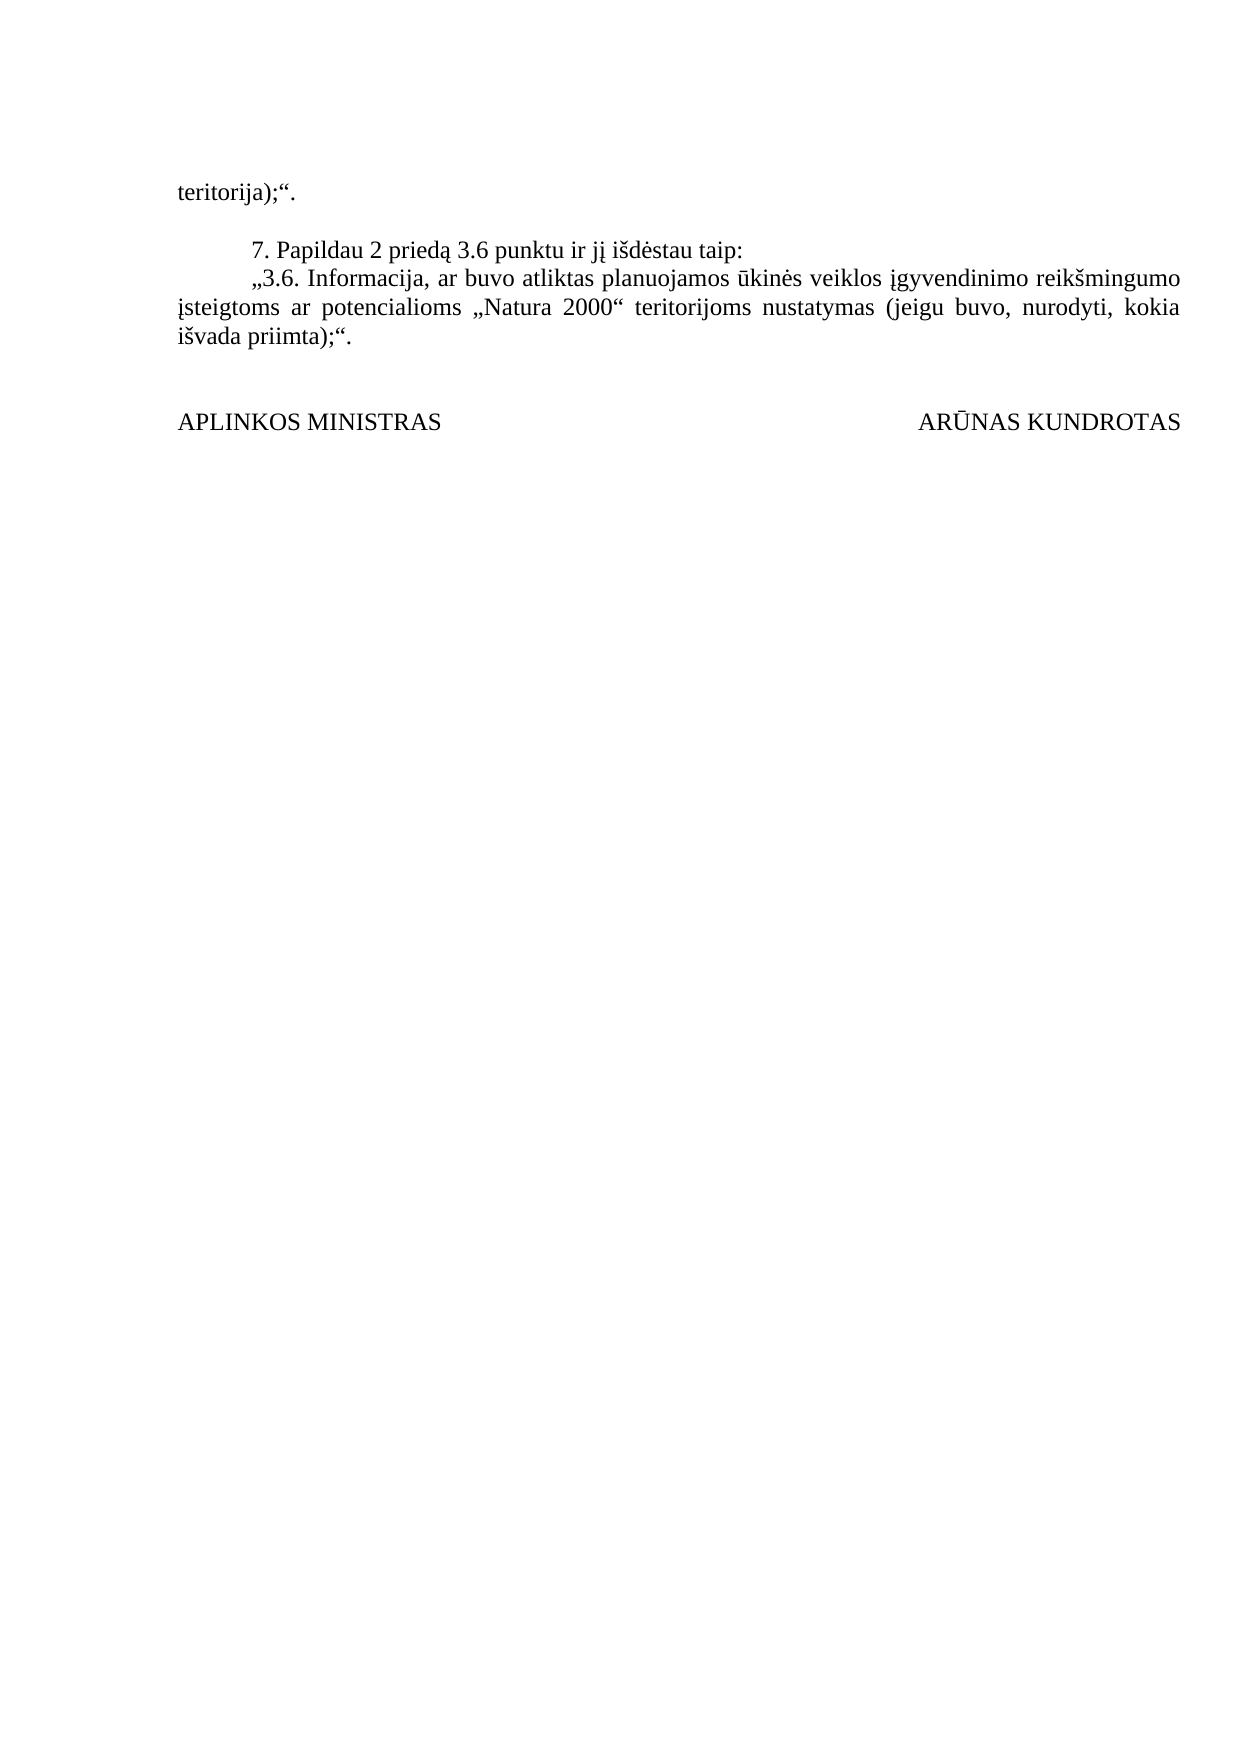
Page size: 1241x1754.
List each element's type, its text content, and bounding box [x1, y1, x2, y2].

text teritorija);“. [177, 177, 1181, 206]
text APLINKOS MINISTRAS ARŪNAS KUNDROTAS [177, 407, 1181, 436]
text „3.6. Informacija, ar buvo atliktas planuojamos ūkinės veiklos įgyvendinimo reikšmingumo įsteigtoms ar potencialioms „Natura 2000“ teritorijoms nustatymas (jeigu buvo, nurodyti, kokia išvada priimta);“. [177, 263, 1181, 350]
text 7. Papildau 2 priedą 3.6 punktu ir jį išdėstau taip: [177, 235, 1181, 263]
